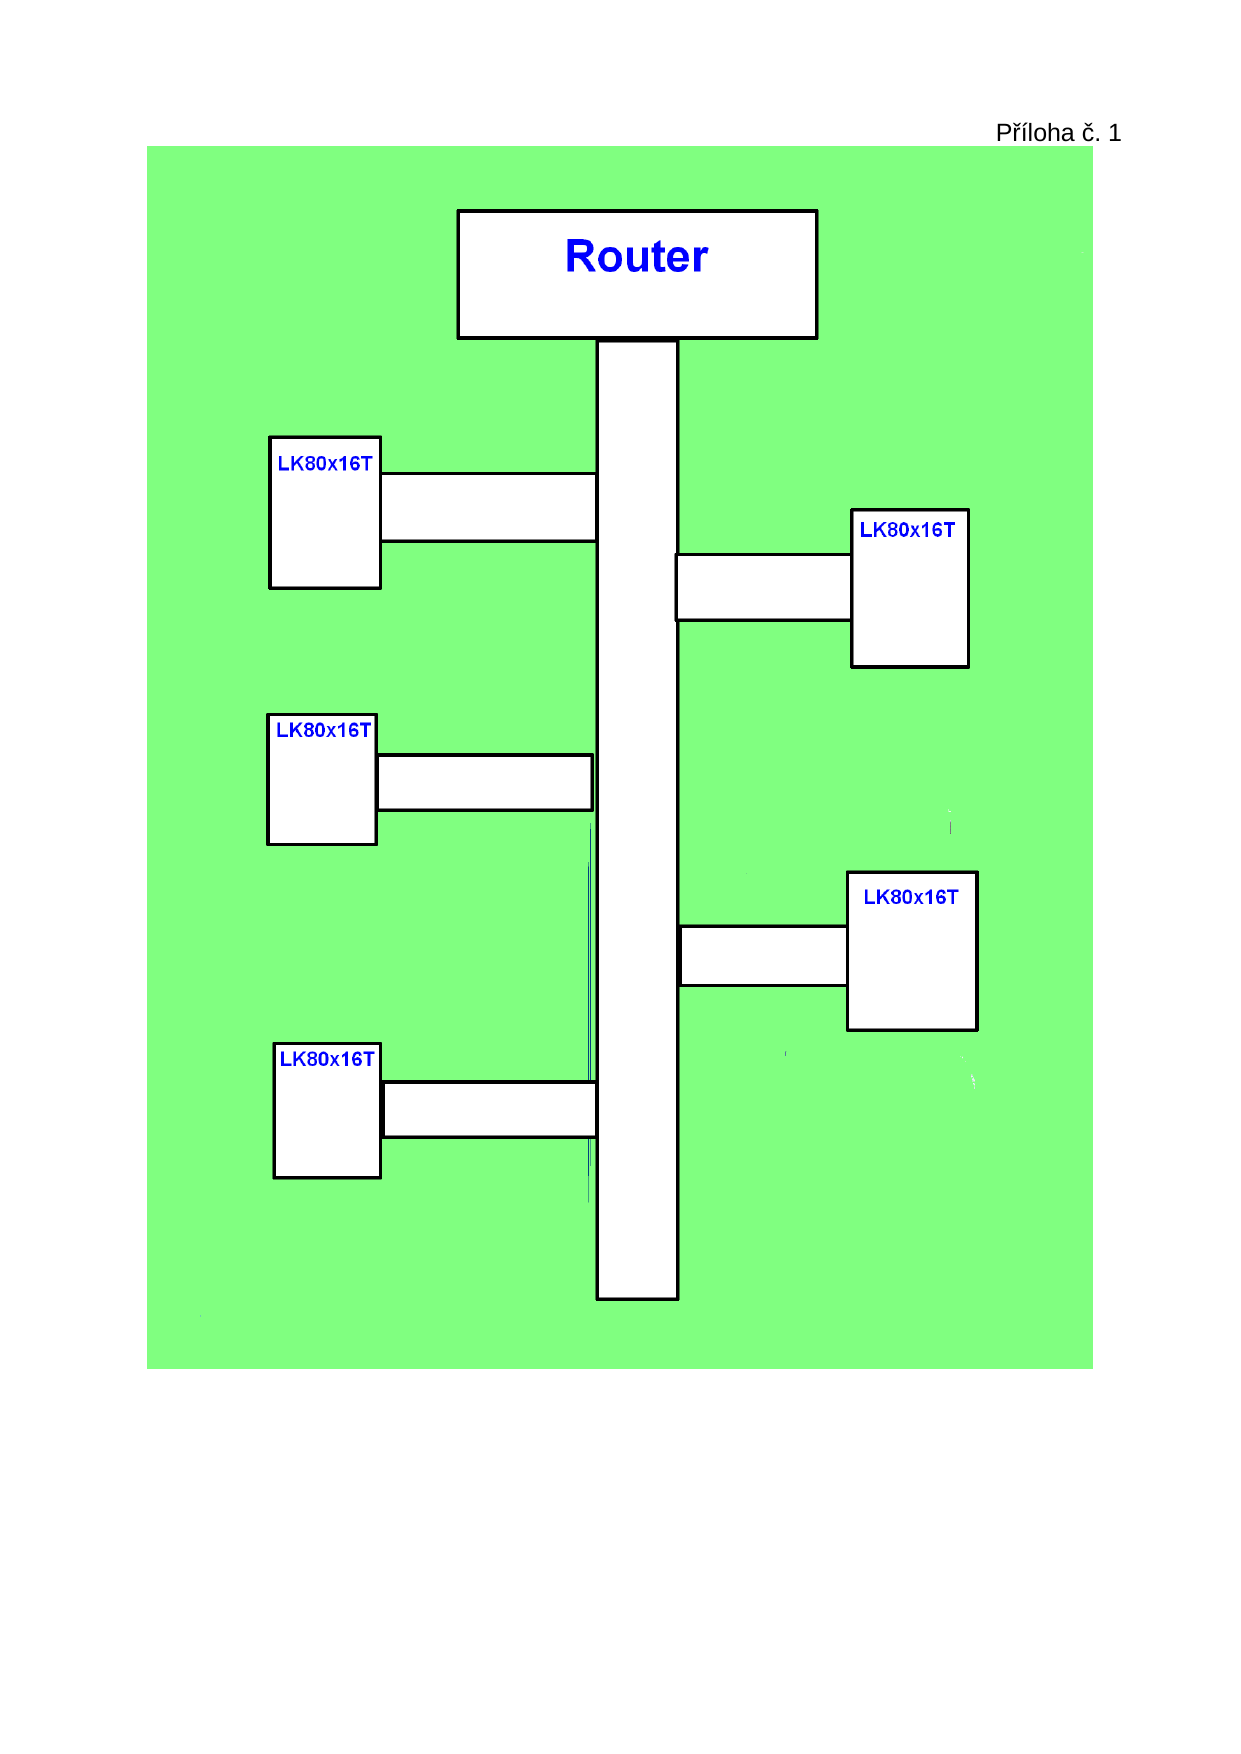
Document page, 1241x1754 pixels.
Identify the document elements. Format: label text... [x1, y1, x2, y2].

picture [147, 146, 1093, 1369]
text Příloha č. 1 [118, 118, 1122, 147]
